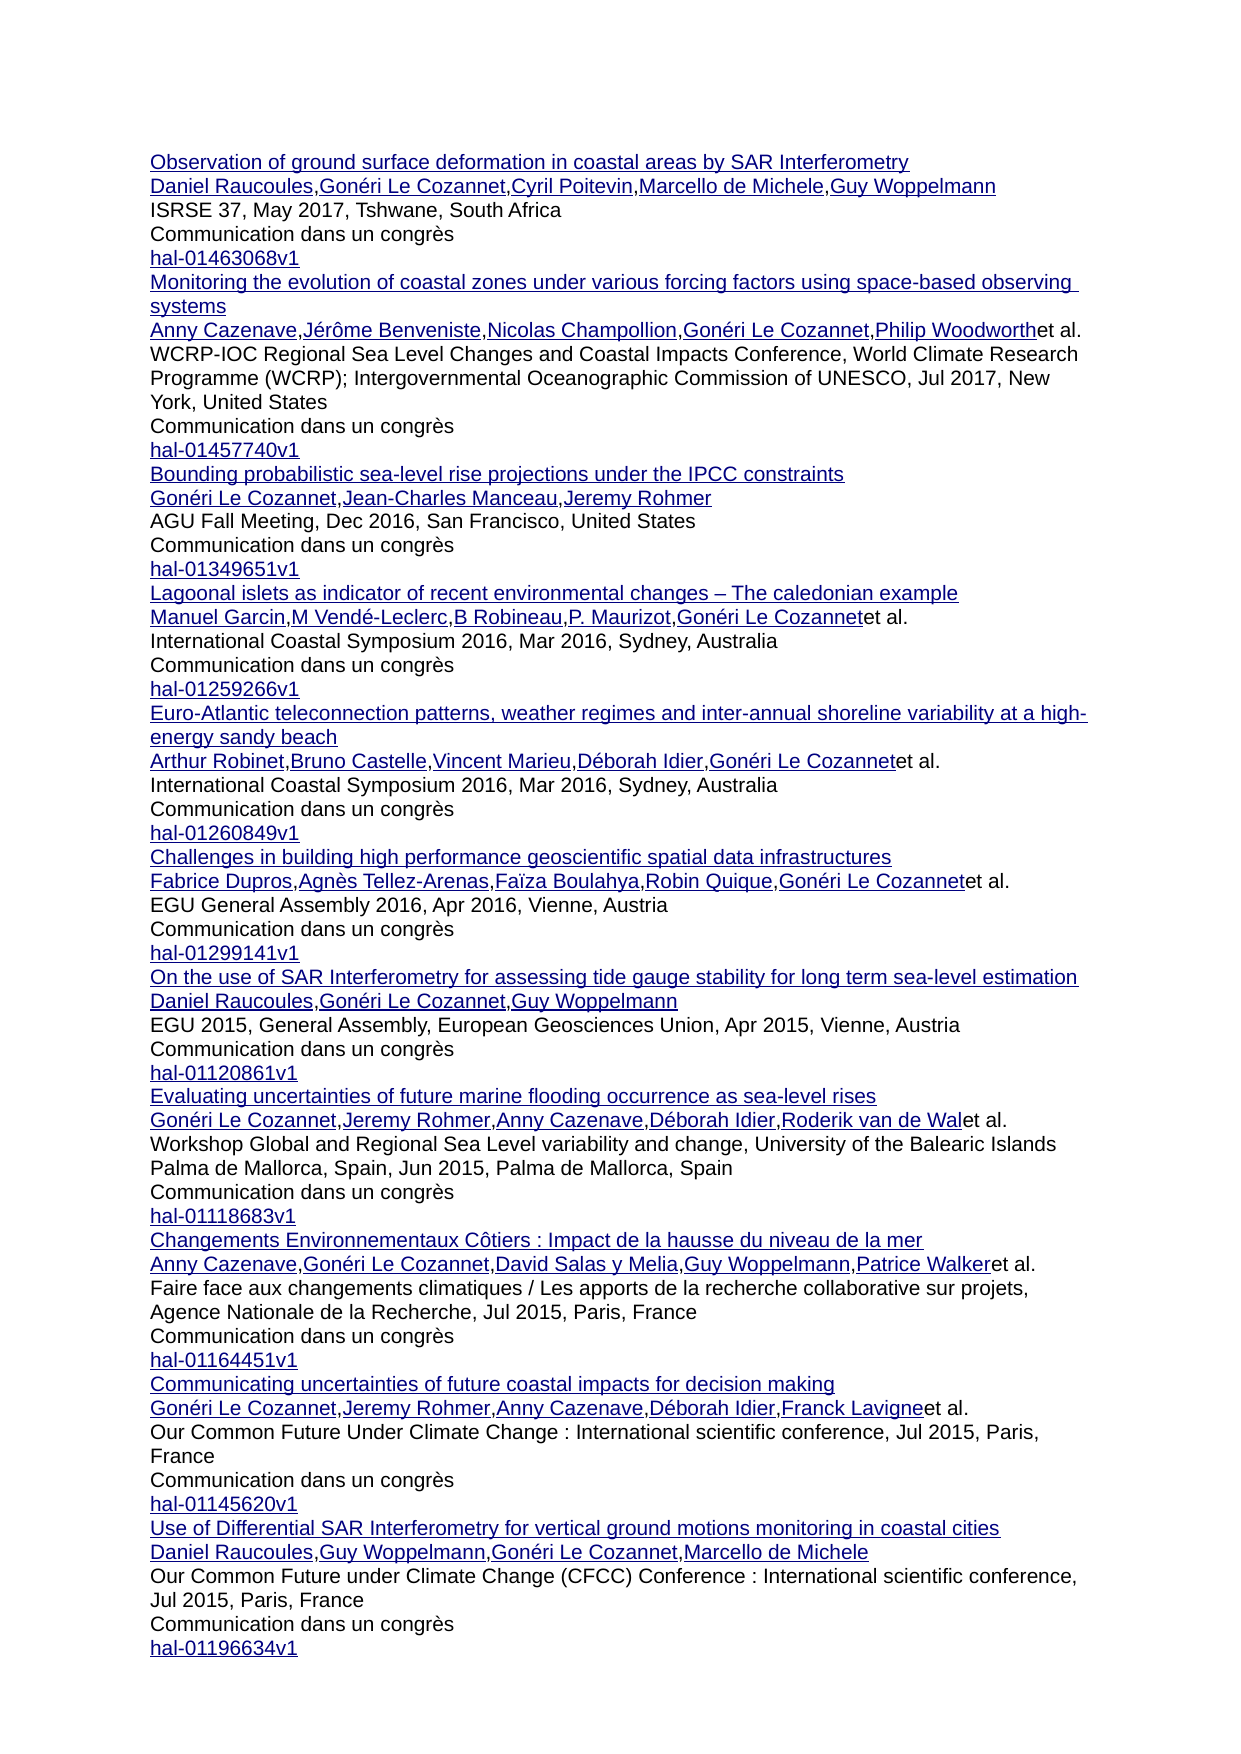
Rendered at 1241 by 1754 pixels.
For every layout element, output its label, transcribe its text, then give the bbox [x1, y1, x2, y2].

table_cell Bounding probabilistic sea-level rise projections under the IPCC constraints Gonéri Le Cozannet,Jean-Charles Manceau,Jeremy Rohmer AGU Fall Meeting, Dec 2016, San Francisco, United States Communication dans un congrès hal-01349651v1 [150, 461, 1090, 581]
table_cell Changements Environnementaux Côtiers : Impact de la hausse du niveau de la mer Anny Cazenave,Gonéri Le Cozannet,David Salas y Melia,Guy Woppelmann,Patrice Walkeret al. Faire face aux changements climatiques / Les apports de la recherche collaborative sur projets, Agence Nationale de la Recherche, Jul 2015, Paris, France Communication dans un congrès hal-01164451v1 [150, 1228, 1090, 1372]
table_cell Euro-Atlantic teleconnection patterns, weather regimes and inter-annual shoreline variability at a high-energy sandy beach Arthur Robinet,Bruno Castelle,Vincent Marieu,Déborah Idier,Gonéri Le Cozannetet al. International Coastal Symposium 2016, Mar 2016, Sydney, Australia Communication dans un congrès hal-01260849v1 [150, 701, 1090, 845]
table_cell Use of Differential SAR Interferometry for vertical ground motions monitoring in coastal cities Daniel Raucoules,Guy Woppelmann,Gonéri Le Cozannet,Marcello de Michele Our Common Future under Climate Change (CFCC) Conference : International scientific conference, Jul 2015, Paris, France Communication dans un congrès hal-01196634v1 [150, 1516, 1090, 1659]
table_cell Lagoonal islets as indicator of recent environmental changes – The caledonian example Manuel Garcin,M Vendé-Leclerc,B Robineau,P. Maurizot,Gonéri Le Cozannetet al. International Coastal Symposium 2016, Mar 2016, Sydney, Australia Communication dans un congrès hal-01259266v1 [150, 581, 1090, 701]
table_cell Monitoring the evolution of coastal zones under various forcing factors using space-based observing systems Anny Cazenave,Jérôme Benveniste,Nicolas Champollion,Gonéri Le Cozannet,Philip Woodworthet al. WCRP-IOC Regional Sea Level Changes and Coastal Impacts Conference, World Climate Research Programme (WCRP); Intergovernmental Oceanographic Commission of UNESCO, Jul 2017, New York, United States Communication dans un congrès hal-01457740v1 [150, 270, 1090, 461]
table_cell Communicating uncertainties of future coastal impacts for decision making Gonéri Le Cozannet,Jeremy Rohmer,Anny Cazenave,Déborah Idier,Franck Lavigneet al. Our Common Future Under Climate Change : International scientific conference, Jul 2015, Paris, France Communication dans un congrès hal-01145620v1 [150, 1372, 1090, 1516]
table_cell Observation of ground surface deformation in coastal areas by SAR Interferometry Daniel Raucoules,Gonéri Le Cozannet,Cyril Poitevin,Marcello de Michele,Guy Woppelmann ISRSE 37, May 2017, Tshwane, South Africa Communication dans un congrès hal-01463068v1 [150, 150, 1090, 270]
table_cell Evaluating uncertainties of future marine flooding occurrence as sea-level rises Gonéri Le Cozannet,Jeremy Rohmer,Anny Cazenave,Déborah Idier,Roderik van de Walet al. Workshop Global and Regional Sea Level variability and change, University of the Balearic Islands Palma de Mallorca, Spain, Jun 2015, Palma de Mallorca, Spain Communication dans un congrès hal-01118683v1 [150, 1084, 1090, 1228]
table_cell Challenges in building high performance geoscientific spatial data infrastructures Fabrice Dupros,Agnès Tellez-Arenas,Faïza Boulahya,Robin Quique,Gonéri Le Cozannetet al. EGU General Assembly 2016, Apr 2016, Vienne, Austria Communication dans un congrès hal-01299141v1 [150, 845, 1090, 964]
table_cell On the use of SAR Interferometry for assessing tide gauge stability for long term sea-level estimation Daniel Raucoules,Gonéri Le Cozannet,Guy Woppelmann EGU 2015, General Assembly, European Geosciences Union, Apr 2015, Vienne, Austria Communication dans un congrès hal-01120861v1 [150, 965, 1090, 1084]
